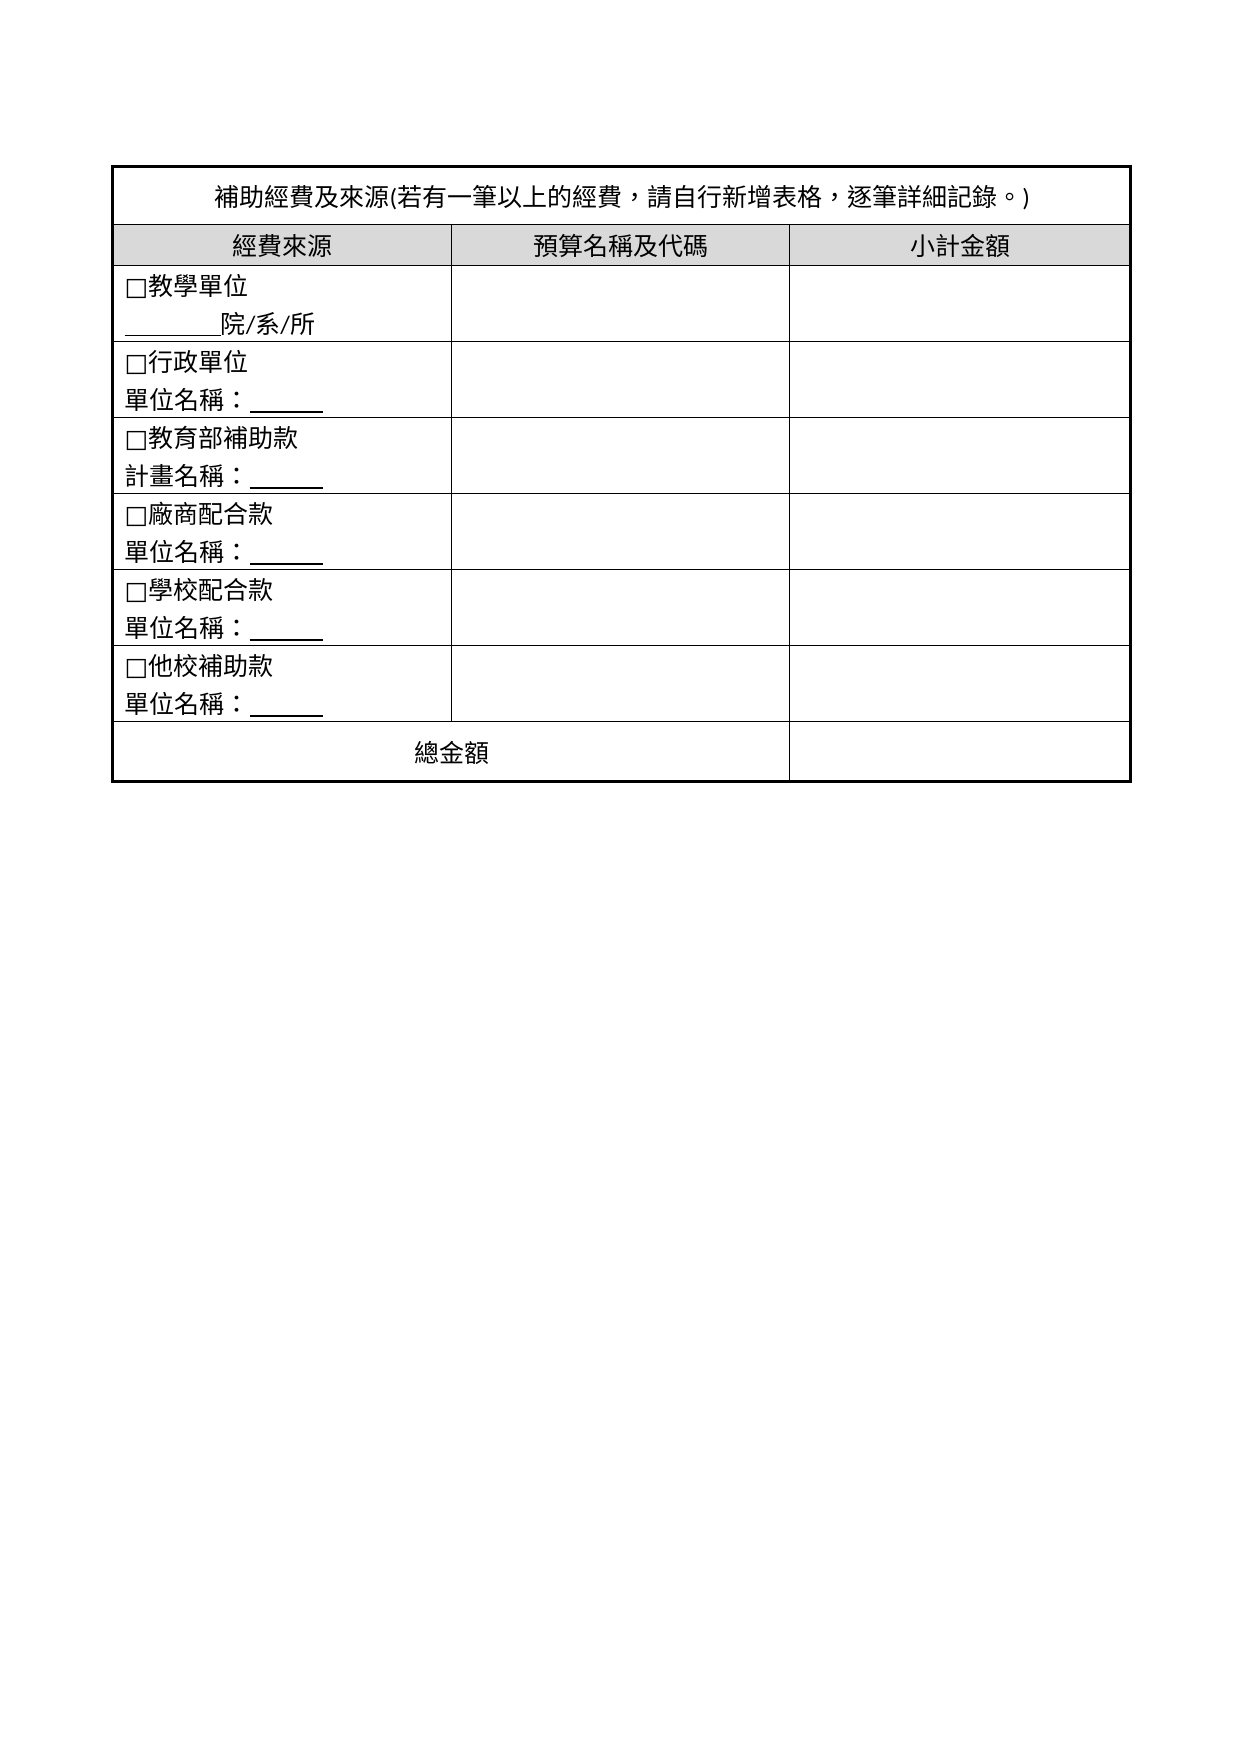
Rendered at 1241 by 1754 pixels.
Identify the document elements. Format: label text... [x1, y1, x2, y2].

table_cell [790, 342, 1129, 417]
table_cell 補助經費及來源(若有一筆以上的經費，請自行新增表格，逐筆詳細記錄。) [114, 168, 1129, 223]
table_cell [452, 342, 789, 417]
table_cell □行政單位 單位名稱： [114, 342, 451, 417]
table_cell [790, 494, 1129, 569]
table_cell □教學單位 院/系/所 [114, 266, 451, 341]
table_cell 小計金額 [790, 225, 1129, 265]
table_cell 總金額 [114, 722, 789, 780]
table_cell [452, 418, 789, 493]
table_cell [790, 722, 1129, 780]
table_cell [452, 266, 789, 341]
table_cell 經費來源 [114, 225, 451, 265]
table_cell □廠商配合款 單位名稱： [114, 494, 451, 569]
table_cell [790, 418, 1129, 493]
table_cell □他校補助款 單位名稱： [114, 646, 451, 721]
table_cell □學校配合款 單位名稱： [114, 570, 451, 645]
table_cell [452, 570, 789, 645]
table_cell [790, 266, 1129, 341]
table_cell [790, 646, 1129, 721]
table_cell [790, 570, 1129, 645]
table_cell 預算名稱及代碼 [452, 225, 789, 265]
table_cell □教育部補助款 計畫名稱： [114, 418, 451, 493]
table_cell [452, 494, 789, 569]
table_cell [452, 646, 789, 721]
